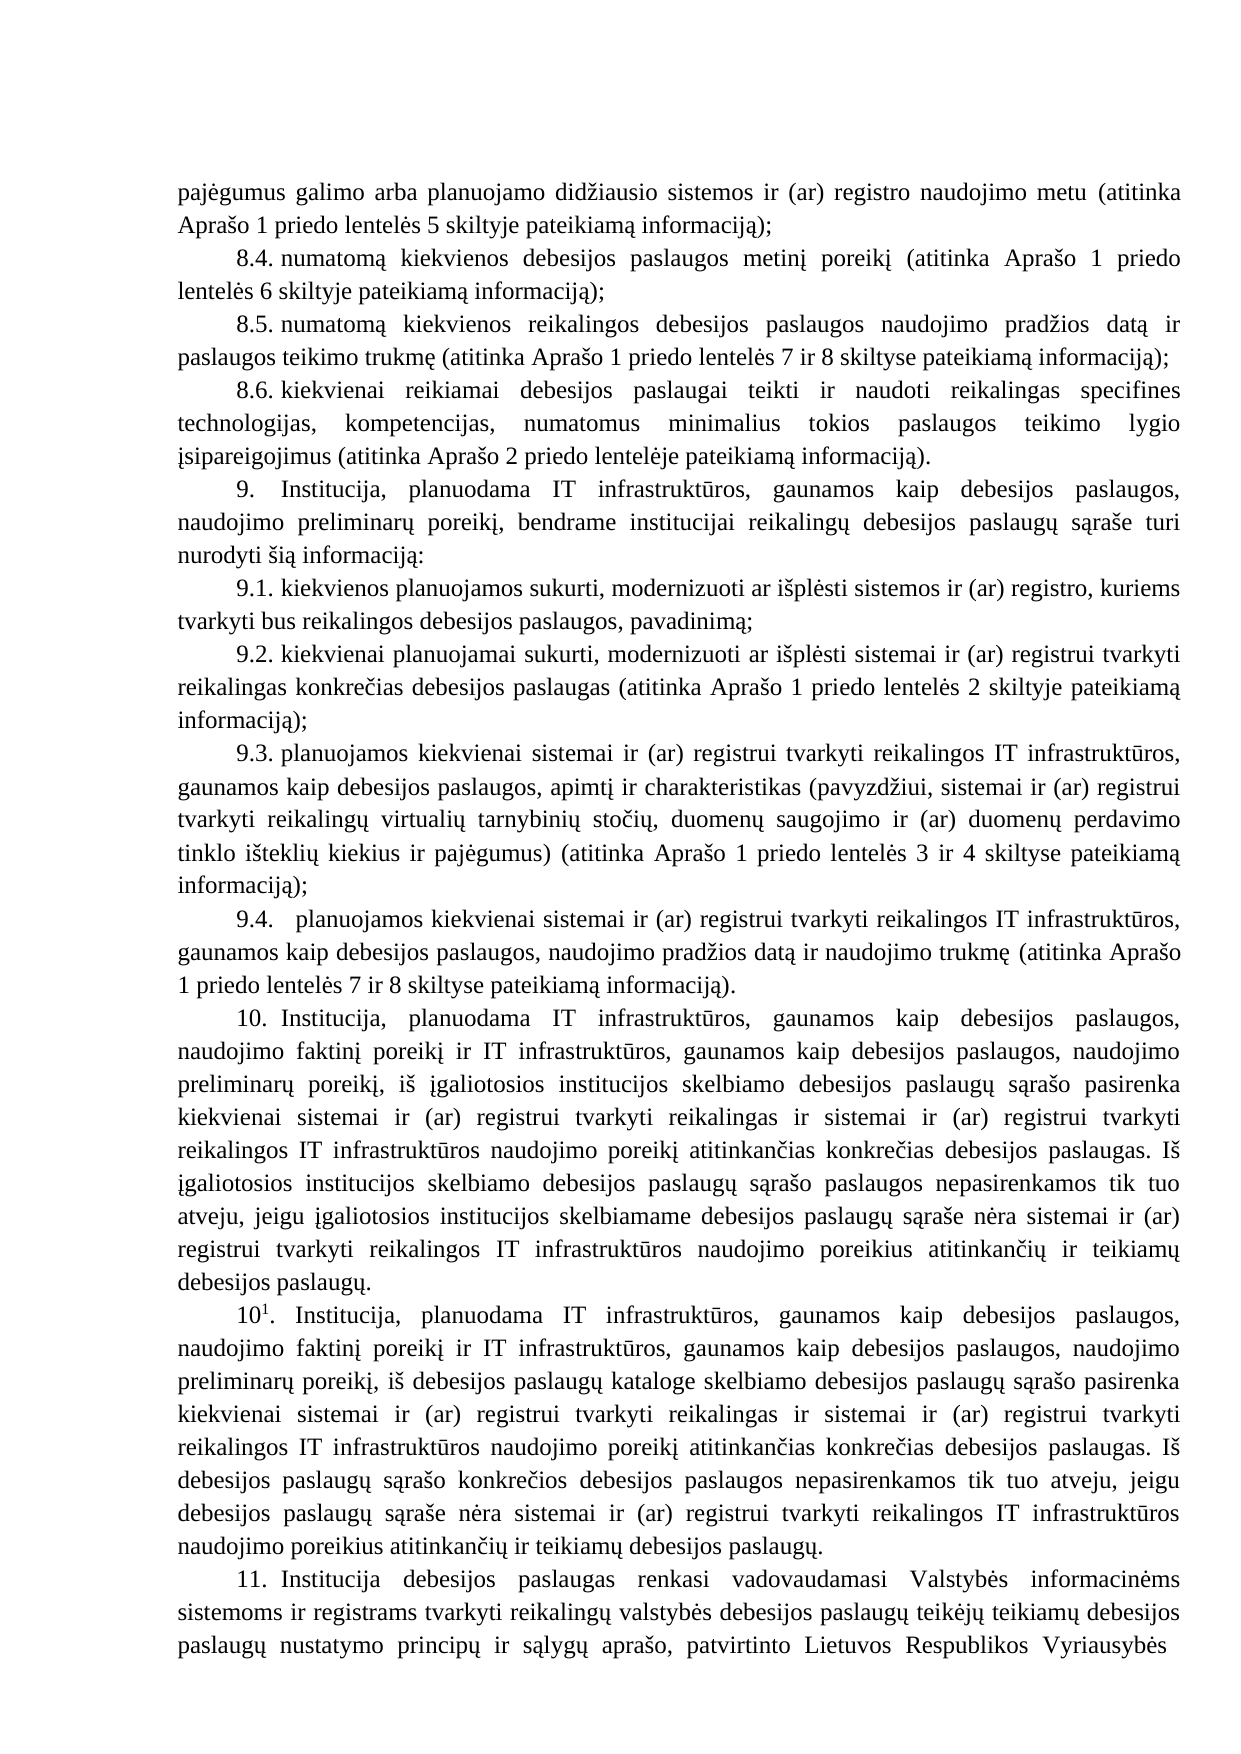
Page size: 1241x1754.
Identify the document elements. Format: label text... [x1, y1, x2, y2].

text 10. Institucija, planuodama IT infrastruktūros, gaunamos kaip debesijos paslaugos, naudojimo faktinį poreikį ir IT infrastruktūros, gaunamos kaip debesijos paslaugos, naudojimo preliminarų poreikį, iš įgaliotosios institucijos skelbiamo debesijos paslaugų sąrašo pasirenka kiekvienai sistemai ir (ar) registrui tvarkyti reikalingas ir sistemai ir (ar) registrui tvarkyti reikalingos IT infrastruktūros naudojimo poreikį atitinkančias konkrečias debesijos paslaugas. Iš įgaliotosios institucijos skelbiamo debesijos paslaugų sąrašo paslaugos nepasirenkamos tik tuo atveju, jeigu įgaliotosios institucijos skelbiamame debesijos paslaugų sąraše nėra sistemai ir (ar) registrui tvarkyti reikalingos IT infrastruktūros naudojimo poreikius atitinkančių ir teikiamų debesijos paslaugų. [177, 1003, 1181, 1296]
text 9.1. kiekvienos planuojamos sukurti, modernizuoti ar išplėsti sistemos ir (ar) registro, kuriems tvarkyti bus reikalingos debesijos paslaugos, pavadinimą; [177, 573, 1181, 635]
text 101. Institucija, planuodama IT infrastruktūros, gaunamos kaip debesijos paslaugos, naudojimo faktinį poreikį ir IT infrastruktūros, gaunamos kaip debesijos paslaugos, naudojimo preliminarų poreikį, iš debesijos paslaugų kataloge skelbiamo debesijos paslaugų sąrašo pasirenka kiekvienai sistemai ir (ar) registrui tvarkyti reikalingas ir sistemai ir (ar) registrui tvarkyti reikalingos IT infrastruktūros naudojimo poreikį atitinkančias konkrečias debesijos paslaugas. Iš debesijos paslaugų sąrašo konkrečios debesijos paslaugos nepasirenkamos tik tuo atveju, jeigu debesijos paslaugų sąraše nėra sistemai ir (ar) registrui tvarkyti reikalingos IT infrastruktūros naudojimo poreikius atitinkančių ir teikiamų debesijos paslaugų. [177, 1300, 1181, 1560]
text 9.3. planuojamos kiekvienai sistemai ir (ar) registrui tvarkyti reikalingos IT infrastruktūros, gaunamos kaip debesijos paslaugos, apimtį ir charakteristikas (pavyzdžiui, sistemai ir (ar) registrui tvarkyti reikalingų virtualių tarnybinių stočių, duomenų saugojimo ir (ar) duomenų perdavimo tinklo išteklių kiekius ir pajėgumus) (atitinka Aprašo 1 priedo lentelės 3 ir 4 skiltyse pateikiamą informaciją); [177, 738, 1181, 899]
text 9.4. planuojamos kiekvienai sistemai ir (ar) registrui tvarkyti reikalingos IT infrastruktūros, gaunamos kaip debesijos paslaugos, naudojimo pradžios datą ir naudojimo trukmę (atitinka Aprašo 1 priedo lentelės 7 ir 8 skiltyse pateikiamą informaciją). [177, 904, 1181, 998]
text pajėgumus galimo arba planuojamo didžiausio sistemos ir (ar) registro naudojimo metu (atitinka Aprašo 1 priedo lentelės 5 skiltyje pateikiamą informaciją); [177, 177, 1181, 239]
text 8.4. numatomą kiekvienos debesijos paslaugos metinį poreikį (atitinka Aprašo 1 priedo lentelės 6 skiltyje pateikiamą informaciją); [177, 243, 1181, 305]
text 8.5. numatomą kiekvienos reikalingos debesijos paslaugos naudojimo pradžios datą ir paslaugos teikimo trukmę (atitinka Aprašo 1 priedo lentelės 7 ir 8 skiltyse pateikiamą informaciją); [177, 309, 1181, 371]
text 11. Institucija debesijos paslaugas renkasi vadovaudamasi Valstybės informacinėms sistemoms ir registrams tvarkyti reikalingų valstybės debesijos paslaugų teikėjų teikiamų debesijos paslaugų nustatymo principų ir sąlygų aprašo, patvirtinto Lietuvos Respublikos Vyriausybės [177, 1564, 1181, 1659]
text 9. Institucija, planuodama IT infrastruktūros, gaunamos kaip debesijos paslaugos, naudojimo preliminarų poreikį, bendrame institucijai reikalingų debesijos paslaugų sąraše turi nurodyti šią informaciją: [177, 474, 1181, 569]
text 8.6. kiekvienai reikiamai debesijos paslaugai teikti ir naudoti reikalingas specifines technologijas, kompetencijas, numatomus minimalius tokios paslaugos teikimo lygio įsipareigojimus (atitinka Aprašo 2 priedo lentelėje pateikiamą informaciją). [177, 375, 1181, 470]
text 9.2. kiekvienai planuojamai sukurti, modernizuoti ar išplėsti sistemai ir (ar) registrui tvarkyti reikalingas konkrečias debesijos paslaugas (atitinka Aprašo 1 priedo lentelės 2 skiltyje pateikiamą informaciją); [177, 639, 1181, 734]
